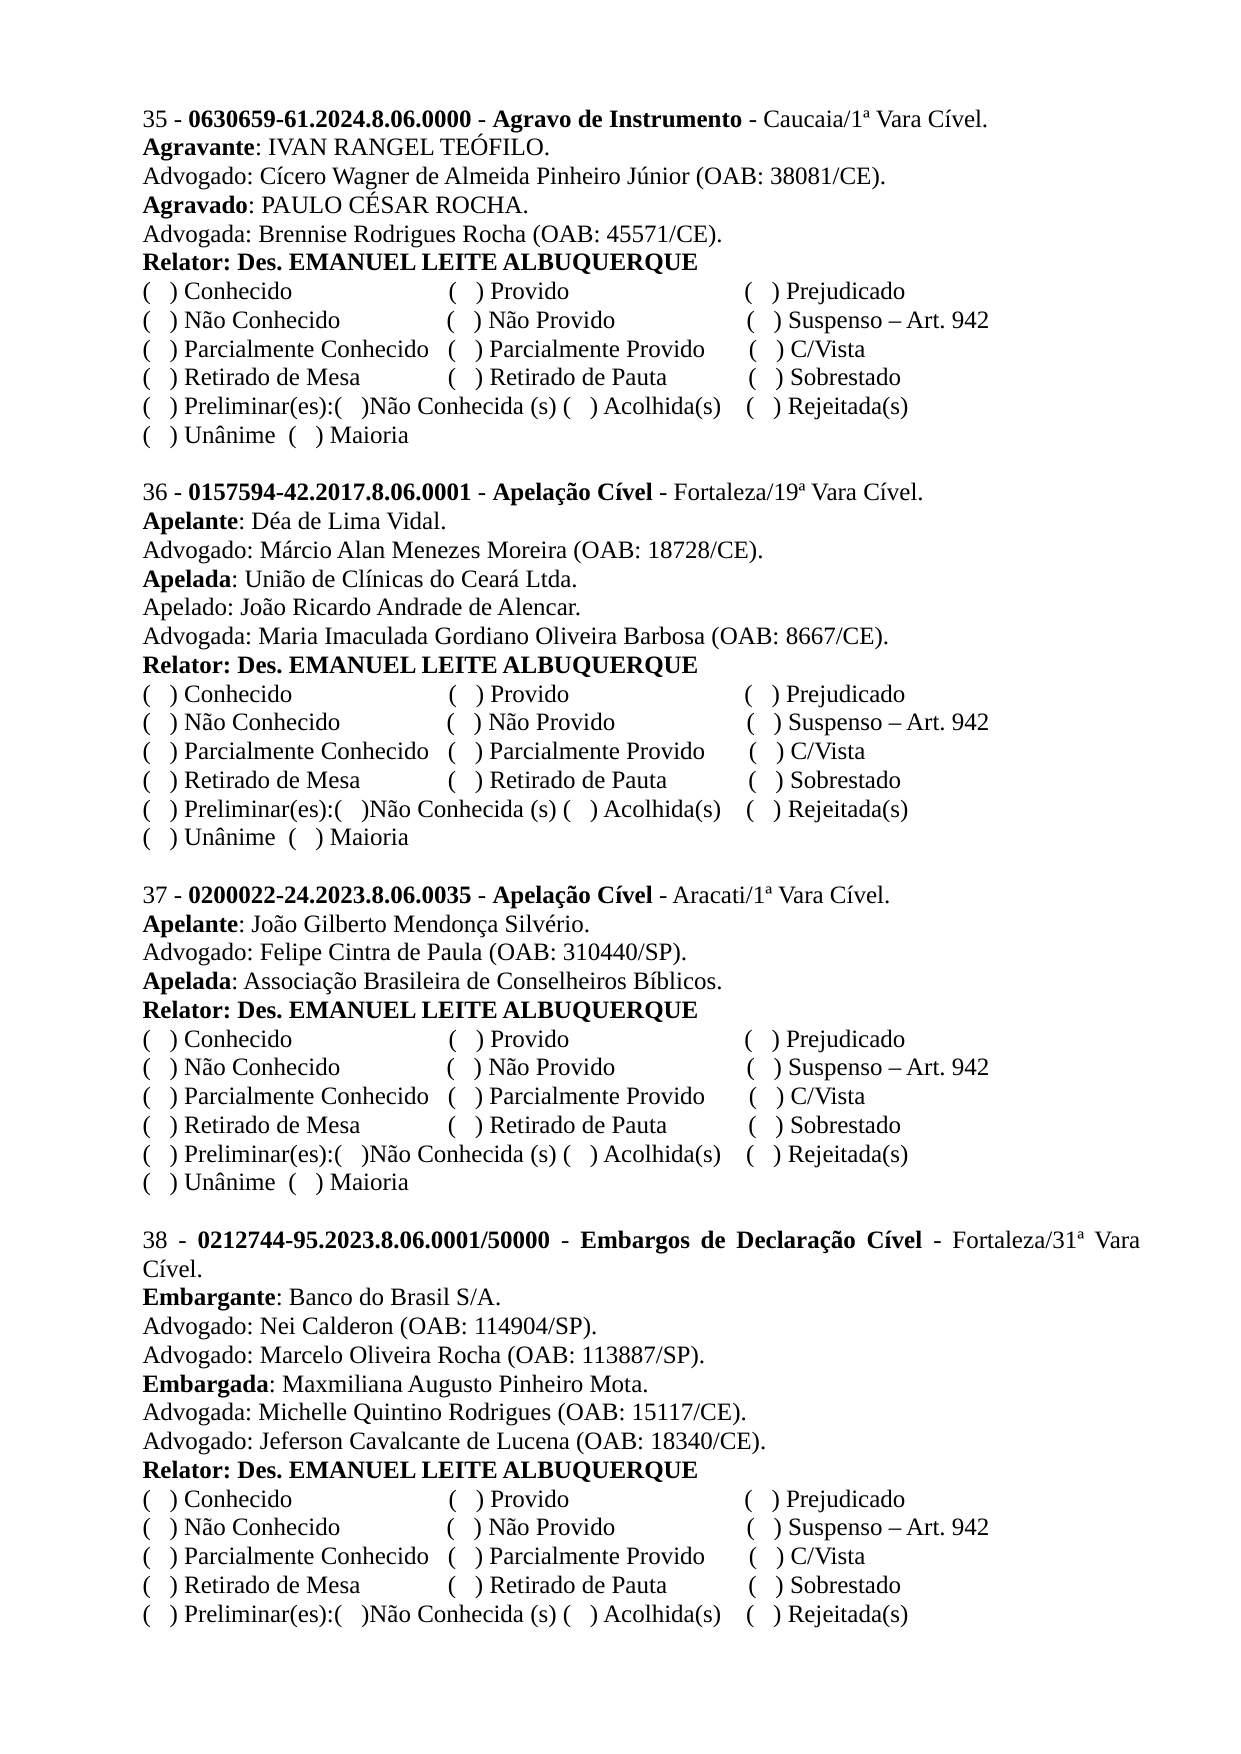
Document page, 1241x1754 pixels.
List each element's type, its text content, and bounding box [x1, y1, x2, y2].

text Advogada: Michelle Quintino Rodrigues (OAB: 15117/CE). [142, 1397, 1141, 1426]
text Agravado: PAULO CÉSAR ROCHA. [142, 190, 1141, 219]
text Advogado: Jeferson Cavalcante de Lucena (OAB: 18340/CE). [142, 1426, 1141, 1455]
text Embargada: Maxmiliana Augusto Pinheiro Mota. [142, 1369, 1141, 1397]
text Relator: Des. EMANUEL LEITE ALBUQUERQUE [142, 247, 1141, 276]
text ( ) Conhecido ( ) Provido ( ) Prejudicado [142, 276, 1141, 305]
text ( ) Preliminar(es):( )Não Conhecida (s) ( ) Acolhida(s) ( ) Rejeitada(s) [142, 391, 1158, 420]
text Advogado: Marcelo Oliveira Rocha (OAB: 113887/SP). [142, 1340, 1141, 1369]
text Apelada: Associação Brasileira de Conselheiros Bíblicos. [142, 966, 1141, 995]
text Apelada: União de Clínicas do Ceará Ltda. [142, 564, 1141, 592]
text ( ) Não Conhecido ( ) Não Provido ( ) Suspenso – Art. 942 [142, 707, 1158, 736]
text ( ) Retirado de Mesa ( ) Retirado de Pauta ( ) Sobrestado [142, 1110, 1158, 1139]
text ( ) Conhecido ( ) Provido ( ) Prejudicado [142, 679, 1141, 707]
text Advogada: Brennise Rodrigues Rocha (OAB: 45571/CE). [142, 219, 1141, 247]
text ( ) Unânime ( ) Maioria [142, 420, 1158, 449]
text ( ) Retirado de Mesa ( ) Retirado de Pauta ( ) Sobrestado [142, 362, 1158, 391]
text ( ) Retirado de Mesa ( ) Retirado de Pauta ( ) Sobrestado [142, 1570, 1158, 1599]
text Advogado: Nei Calderon (OAB: 114904/SP). [142, 1311, 1141, 1340]
text Advogado: Felipe Cintra de Paula (OAB: 310440/SP). [142, 937, 1141, 966]
text ( ) Parcialmente Conhecido ( ) Parcialmente Provido ( ) C/Vista [142, 1541, 1158, 1570]
text 36 - 0157594-42.2017.8.06.0001 - Apelação Cível - Fortaleza/19ª Vara Cível. [142, 477, 1141, 506]
text Relator: Des. EMANUEL LEITE ALBUQUERQUE [142, 1455, 1141, 1484]
text Relator: Des. EMANUEL LEITE ALBUQUERQUE [142, 650, 1141, 679]
text ( ) Não Conhecido ( ) Não Provido ( ) Suspenso – Art. 942 [142, 305, 1158, 334]
text ( ) Parcialmente Conhecido ( ) Parcialmente Provido ( ) C/Vista [142, 334, 1158, 362]
text ( ) Não Conhecido ( ) Não Provido ( ) Suspenso – Art. 942 [142, 1512, 1158, 1541]
text ( ) Preliminar(es):( )Não Conhecida (s) ( ) Acolhida(s) ( ) Rejeitada(s) [142, 1139, 1158, 1167]
text ( ) Parcialmente Conhecido ( ) Parcialmente Provido ( ) C/Vista [142, 736, 1158, 765]
text ( ) Parcialmente Conhecido ( ) Parcialmente Provido ( ) C/Vista [142, 1081, 1158, 1110]
text Apelado: João Ricardo Andrade de Alencar. [142, 592, 1141, 621]
text 35 - 0630659-61.2024.8.06.0000 - Agravo de Instrumento - Caucaia/1ª Vara Cível. [142, 104, 1141, 132]
text ( ) Preliminar(es):( )Não Conhecida (s) ( ) Acolhida(s) ( ) Rejeitada(s) [142, 794, 1158, 822]
text Apelante: João Gilberto Mendonça Silvério. [142, 909, 1141, 937]
text ( ) Conhecido ( ) Provido ( ) Prejudicado [142, 1024, 1141, 1052]
text Relator: Des. EMANUEL LEITE ALBUQUERQUE [142, 995, 1141, 1024]
text 37 - 0200022-24.2023.8.06.0035 - Apelação Cível - Aracati/1ª Vara Cível. [142, 880, 1141, 909]
text ( ) Conhecido ( ) Provido ( ) Prejudicado [142, 1484, 1141, 1512]
text Embargante: Banco do Brasil S/A. [142, 1282, 1141, 1311]
text Advogado: Márcio Alan Menezes Moreira (OAB: 18728/CE). [142, 535, 1141, 564]
text ( ) Retirado de Mesa ( ) Retirado de Pauta ( ) Sobrestado [142, 765, 1158, 794]
text ( ) Preliminar(es):( )Não Conhecida (s) ( ) Acolhida(s) ( ) Rejeitada(s) [142, 1599, 1158, 1627]
text 38 - 0212744-95.2023.8.06.0001/50000 - Embargos de Declaração Cível - Fortaleza/31ª Vara Cível. [142, 1225, 1141, 1282]
text Advogado: Cícero Wagner de Almeida Pinheiro Júnior (OAB: 38081/CE). [142, 161, 1141, 190]
text ( ) Unânime ( ) Maioria [142, 822, 1158, 851]
text Advogada: Maria Imaculada Gordiano Oliveira Barbosa (OAB: 8667/CE). [142, 621, 1141, 650]
text Agravante: IVAN RANGEL TEÓFILO. [142, 132, 1141, 161]
text ( ) Unânime ( ) Maioria [142, 1167, 1158, 1196]
text ( ) Não Conhecido ( ) Não Provido ( ) Suspenso – Art. 942 [142, 1052, 1158, 1081]
text Apelante: Déa de Lima Vidal. [142, 506, 1141, 535]
